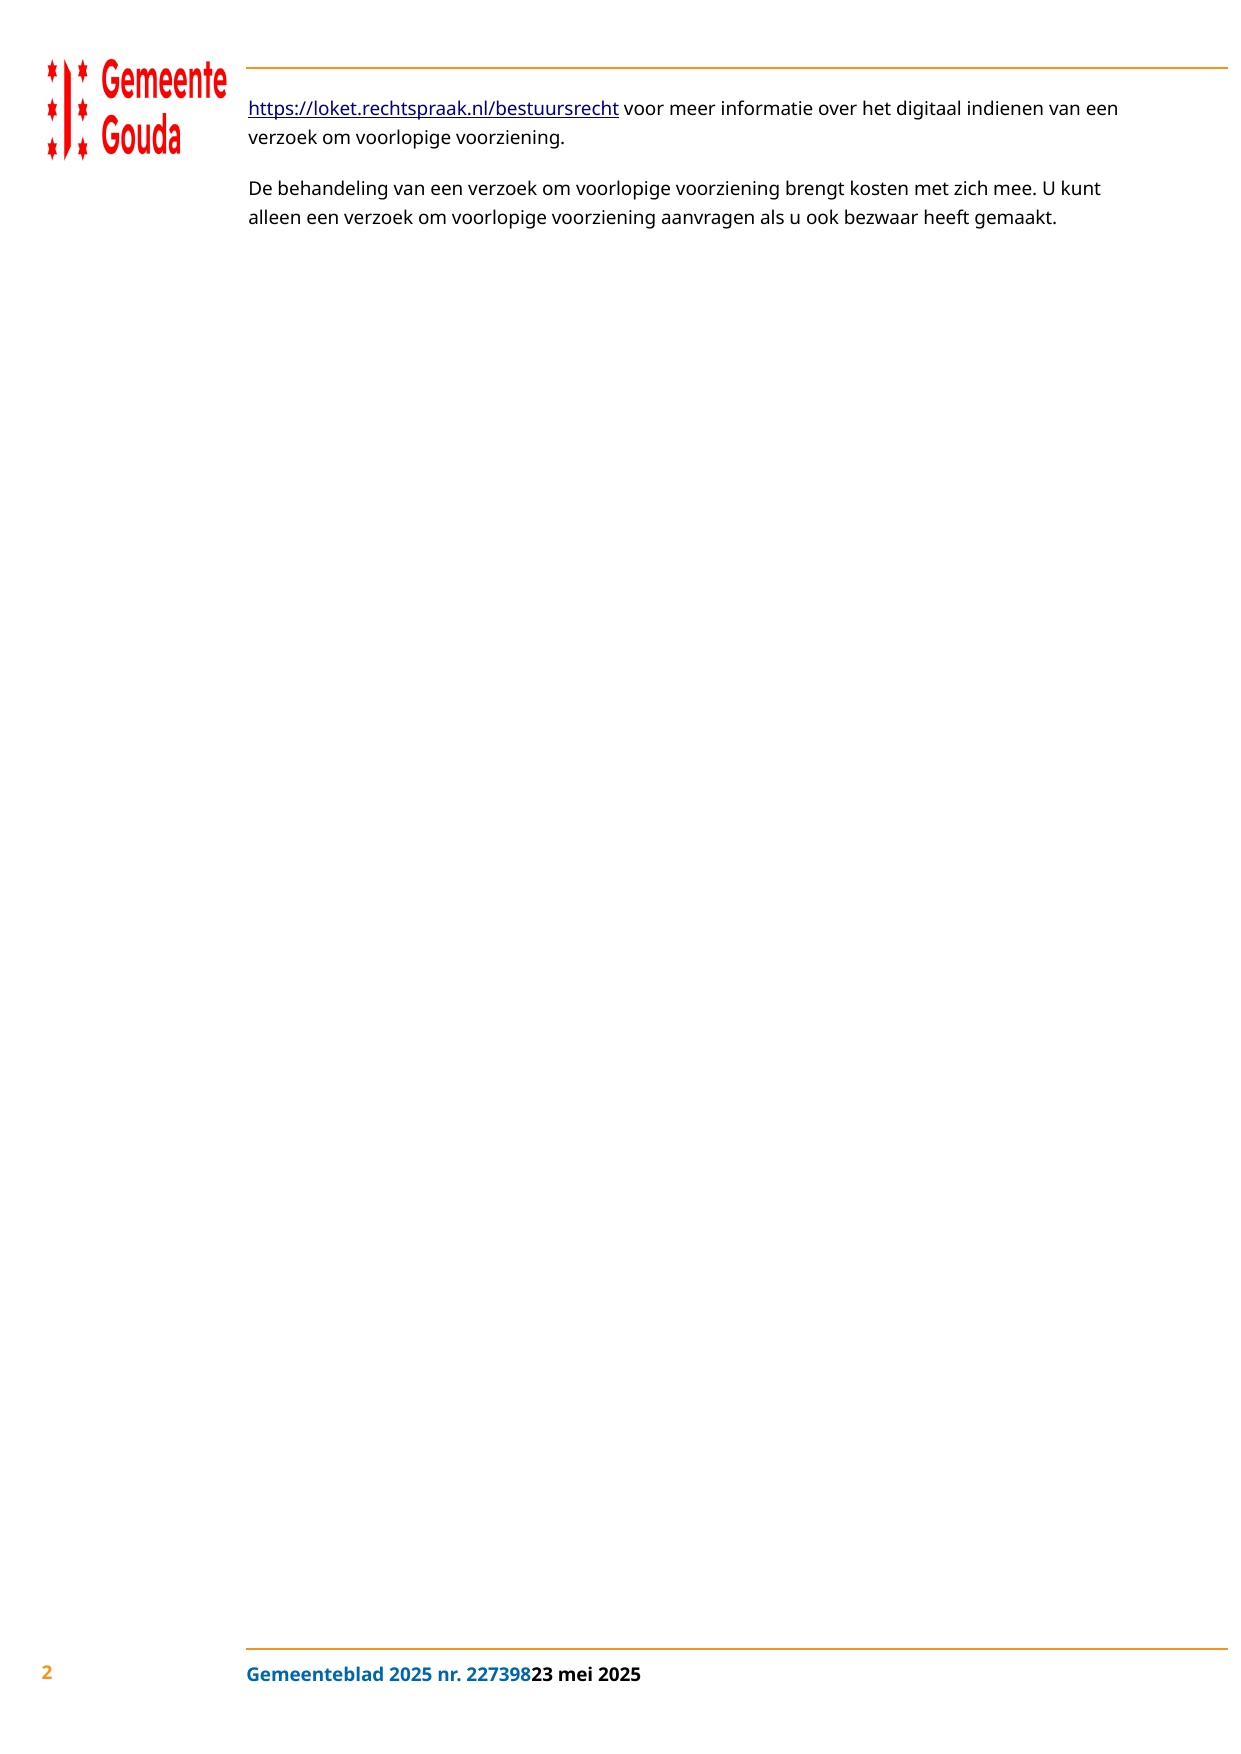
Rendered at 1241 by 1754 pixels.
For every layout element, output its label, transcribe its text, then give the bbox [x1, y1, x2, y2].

picture [41, 47, 231, 172]
text https://loket.rechtspraak.nl/bestuursrecht voor meer informatie over het digitaal indienen van een verzoek om voorlopige voorziening. [248, 95, 1152, 150]
text De behandeling van een verzoek om voorlopige voorziening brengt kosten met zich mee. U kunt alleen een verzoek om voorlopige voorziening aanvragen als u ook bezwaar heeft gemaakt. [248, 175, 1152, 230]
